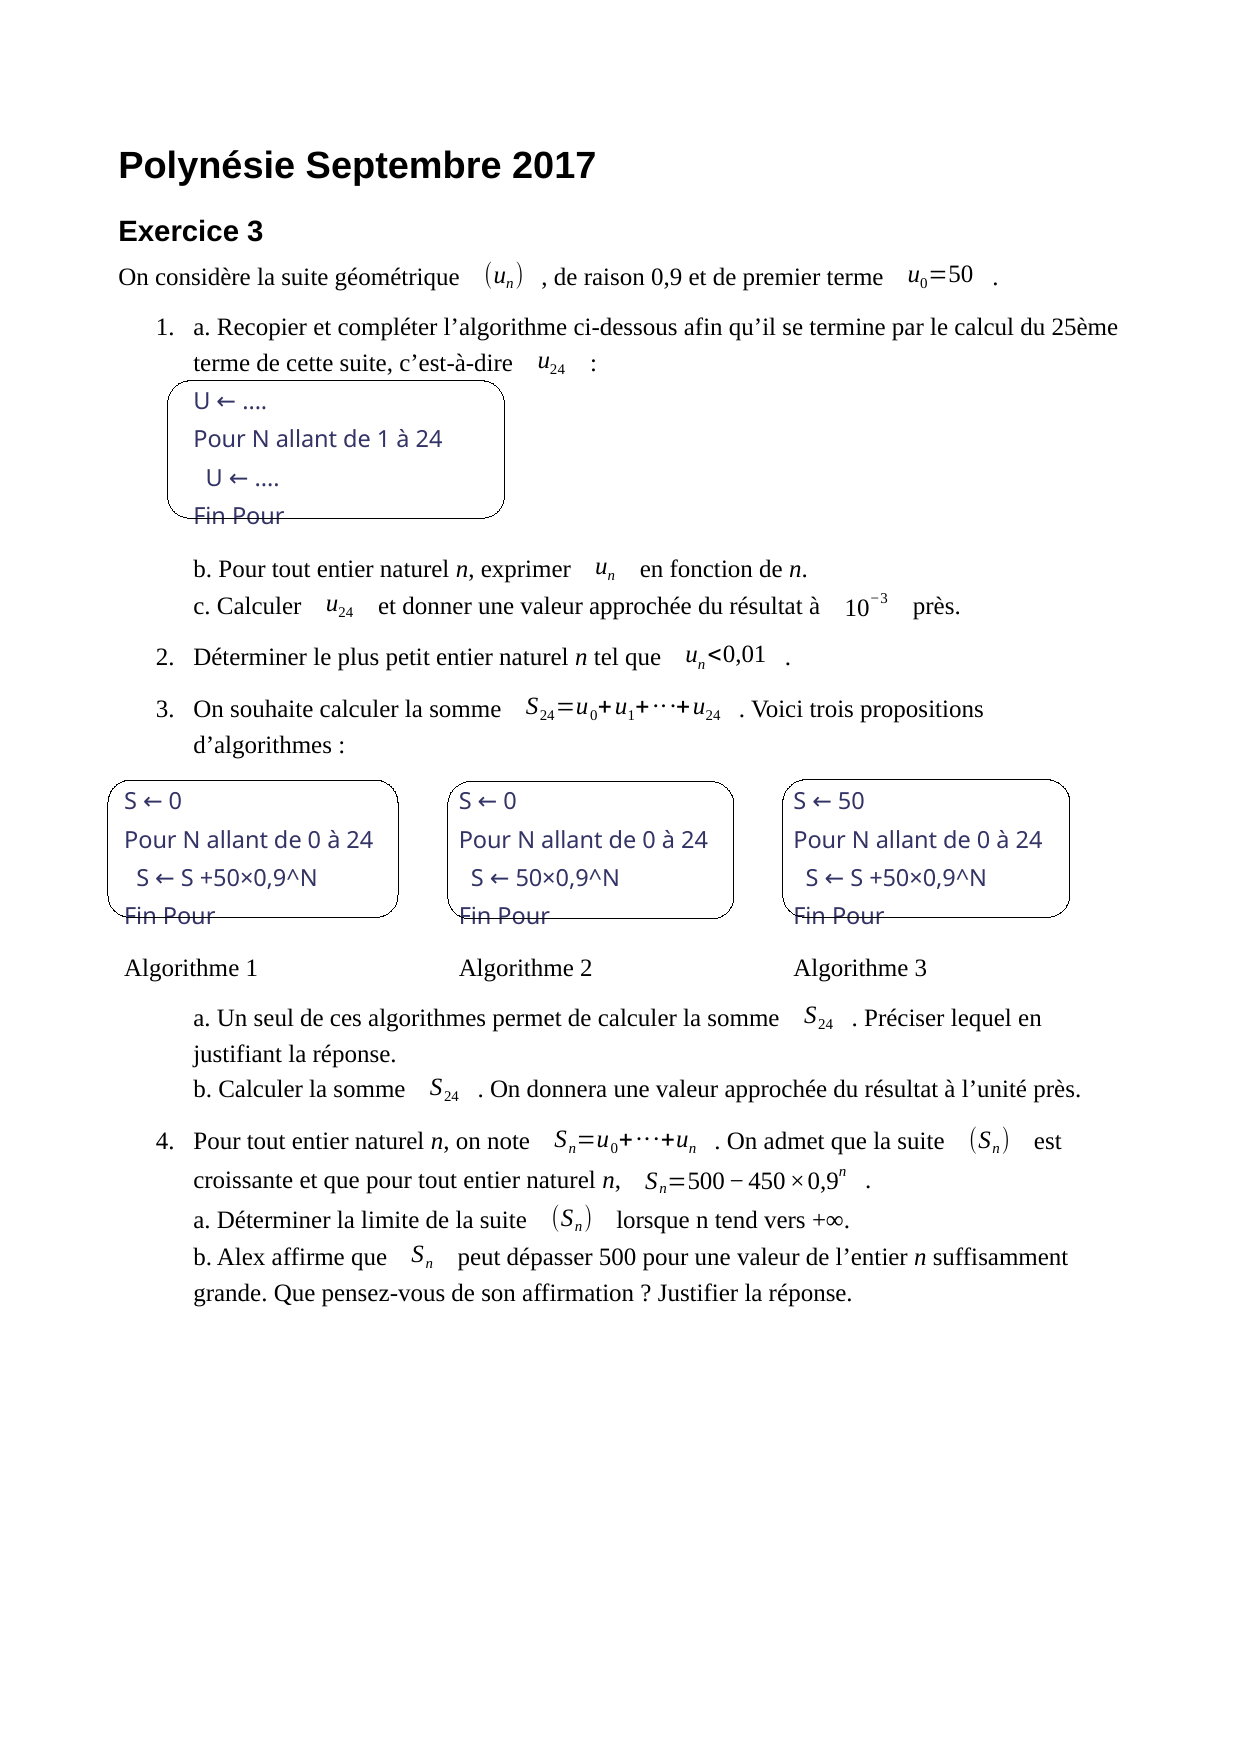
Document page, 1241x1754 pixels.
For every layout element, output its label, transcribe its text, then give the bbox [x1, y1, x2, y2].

list b. Pour tout entier naturel n, exprimer en fonction de n. c. Calculer et donner une valeur approchée du résultat à près. [156, 552, 1122, 621]
list a. Un seul de ces algorithmes permet de calculer la somme . Préciser lequel en justifiant la réponse. b. Calculer la somme . On donnera une valeur approchée du résultat à l’unité près. [156, 1002, 1122, 1104]
table_header S ← 0 Pour N allant de 0 à 24 S ← S +50×0,9^N Fin Pour Algorithme 1 [118, 779, 453, 1002]
list Déterminer le plus petit entier naturel n tel que . [156, 641, 1122, 672]
subtitle Exercice 3 [118, 214, 1122, 248]
list On souhaite calculer la somme . Voici trois propositions d’algorithmes : [156, 693, 1122, 759]
text On considère la suite géométrique , de raison 0,9 et de premier terme . [118, 260, 1122, 292]
list a. Recopier et compléter l’algorithme ci-dessous afin qu’il se termine par le calcul du 25ème terme de cette suite, c’est-à-dire : U ← .... Pour N allant de 1 à 24 U ← .... Fin Pour [156, 312, 1122, 531]
subtitle Polynésie Septembre 2017 [118, 143, 1122, 187]
table_header S ← 0 Pour N allant de 0 à 24 S ← 50×0,9^N Fin Pour Algorithme 2 [453, 779, 787, 1002]
list Pour tout entier naturel n, on note . On admet que la suite est croissante et que pour tout entier naturel n, . a. Déterminer la limite de la suite lorsque n tend vers +∞. b. Alex affirme que peut dépasser 500 pour une valeur de l’entier n suffisamment grande. Que pensez-vous de son affirmation ? Justifier la réponse. [156, 1125, 1122, 1307]
table_header S ← 50 Pour N allant de 0 à 24 S ← S +50×0,9^N Fin Pour Algorithme 3 [788, 779, 1122, 1002]
